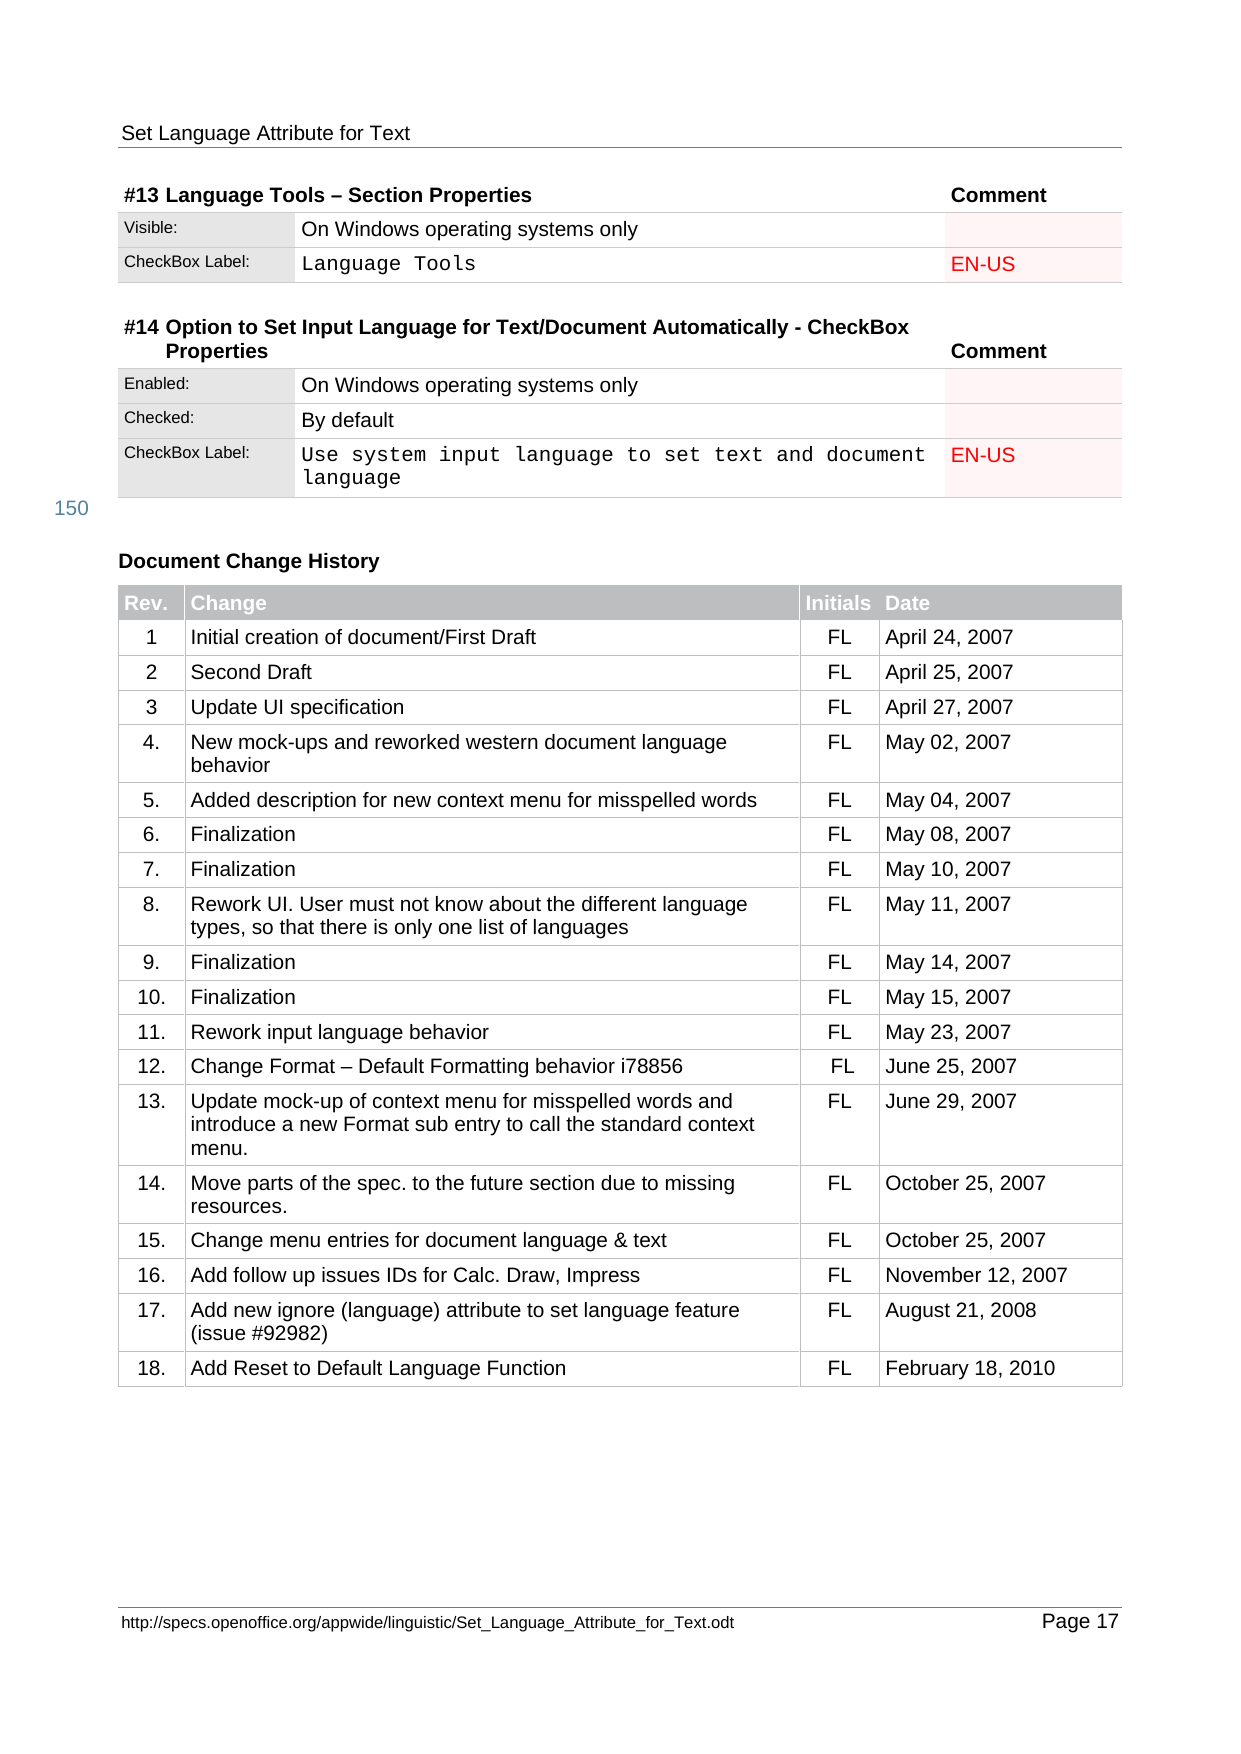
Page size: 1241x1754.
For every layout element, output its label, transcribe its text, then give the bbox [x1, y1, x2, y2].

table_header Change [185, 585, 799, 620]
table_cell 16. [119, 1259, 184, 1293]
table_cell Add Reset to Default Language Function [186, 1352, 799, 1386]
table_cell [945, 369, 1122, 403]
subtitle Document Change History [118, 550, 1122, 573]
table_cell Finalization [186, 818, 799, 852]
table_cell Use system input language to set text and document language [295, 439, 945, 497]
table_cell 6. [119, 818, 184, 852]
table_cell New mock-ups and reworked western document language behavior [186, 725, 799, 782]
table_cell FL [801, 1015, 879, 1049]
table_cell Visible: [118, 213, 295, 247]
table_cell 2 [119, 656, 184, 690]
table_cell Initial creation of document/First Draft [186, 620, 799, 655]
table_cell Update UI specification [186, 691, 799, 724]
table_cell Change Format – Default Formatting behavior i78856 [186, 1050, 799, 1084]
table_cell 13. [119, 1085, 184, 1165]
table_cell FL [801, 1352, 879, 1386]
table_cell 7. [119, 853, 184, 887]
table_cell August 21, 2008 [880, 1294, 1122, 1351]
table_cell Add new ignore (language) attribute to set language feature (issue #92982) [186, 1294, 799, 1351]
table_cell FL [801, 1166, 879, 1223]
table_header Rev. [118, 585, 184, 620]
table_cell April 24, 2007 [880, 620, 1122, 655]
table_cell FL [801, 783, 879, 817]
table_cell Rework UI. User must not know about the different language types, so that there is only one list of languages [186, 888, 799, 945]
table_cell CheckBox Label: [118, 248, 295, 282]
table_cell 11. [119, 1015, 184, 1049]
table_cell FL [801, 818, 879, 852]
table_cell FL [801, 725, 879, 782]
table_cell Rework input language behavior [186, 1015, 799, 1049]
table_header Initials [800, 585, 879, 620]
table_cell Move parts of the spec. to the future section due to missing resources. [186, 1166, 799, 1223]
table_cell May 10, 2007 [880, 853, 1122, 887]
table_cell On Windows operating systems only [295, 369, 945, 403]
table_cell FL [801, 1050, 879, 1084]
table_cell FL [801, 656, 879, 690]
table_cell 3 [119, 691, 184, 724]
table_cell 5. [119, 783, 184, 817]
table_cell 1 [119, 620, 184, 655]
table_cell Second Draft [186, 656, 799, 690]
table_cell 14. [119, 1166, 184, 1223]
table_cell May 15, 2007 [880, 981, 1122, 1014]
table_cell [945, 213, 1122, 247]
table_cell Add follow up issues IDs for Calc. Draw, Impress [186, 1259, 799, 1293]
table_cell By default [295, 404, 945, 438]
table_header Date [879, 585, 1122, 620]
table_cell 4. [119, 725, 184, 782]
table_cell 12. [119, 1050, 184, 1084]
table_cell Finalization [186, 853, 799, 887]
table_header Language Tools – Section Properties [119, 177, 945, 212]
table_cell On Windows operating systems only [295, 213, 945, 247]
table_cell Finalization [186, 946, 799, 980]
table_cell Finalization [186, 981, 799, 1014]
table_cell FL [801, 1085, 879, 1165]
table_cell October 25, 2007 [880, 1224, 1122, 1258]
table_cell FL [801, 981, 879, 1014]
table_cell Enabled: [118, 369, 295, 403]
table_cell 18. [119, 1352, 184, 1386]
table_cell May 14, 2007 [880, 946, 1122, 980]
table_cell EN-US [945, 439, 1122, 497]
table_cell Change menu entries for document language & text [186, 1224, 799, 1258]
table_cell June 29, 2007 [880, 1085, 1122, 1165]
table_cell EN-US [945, 248, 1122, 282]
table_cell May 08, 2007 [880, 818, 1122, 852]
table_cell November 12, 2007 [880, 1259, 1122, 1293]
table_cell [945, 404, 1122, 438]
table_cell FL [801, 888, 879, 945]
table_header Comment [946, 310, 1122, 368]
table_cell CheckBox Label: [118, 439, 295, 497]
table_cell 15. [119, 1224, 184, 1258]
table_cell April 25, 2007 [880, 656, 1122, 690]
table_cell May 11, 2007 [880, 888, 1122, 945]
table_cell May 23, 2007 [880, 1015, 1122, 1049]
table_cell 9. [119, 946, 184, 980]
table_cell 10. [119, 981, 184, 1014]
table_cell Added description for new context menu for misspelled words [186, 783, 799, 817]
table_cell June 25, 2007 [880, 1050, 1122, 1084]
table_cell 17. [119, 1294, 184, 1351]
table_cell May 02, 2007 [880, 725, 1122, 782]
table_cell Update mock-up of context menu for misspelled words and introduce a new Format sub entry to call the standard context menu. [186, 1085, 799, 1165]
table_cell FL [801, 620, 879, 655]
table_cell May 04, 2007 [880, 783, 1122, 817]
table_cell FL [801, 853, 879, 887]
table_cell FL [801, 1259, 879, 1293]
table_cell FL [801, 1224, 879, 1258]
table_cell Language Tools [295, 248, 945, 282]
table_header Option to Set Input Language for Text/Document Automatically - CheckBox Properties [119, 310, 945, 368]
table_cell FL [801, 691, 879, 724]
table_cell Checked: [118, 404, 295, 438]
table_cell FL [801, 1294, 879, 1351]
table_cell April 27, 2007 [880, 691, 1122, 724]
table_cell FL [801, 946, 879, 980]
table_cell October 25, 2007 [880, 1166, 1122, 1223]
table_cell 8. [119, 888, 184, 945]
table_header Comment [946, 177, 1122, 212]
table_cell February 18, 2010 [880, 1352, 1122, 1386]
